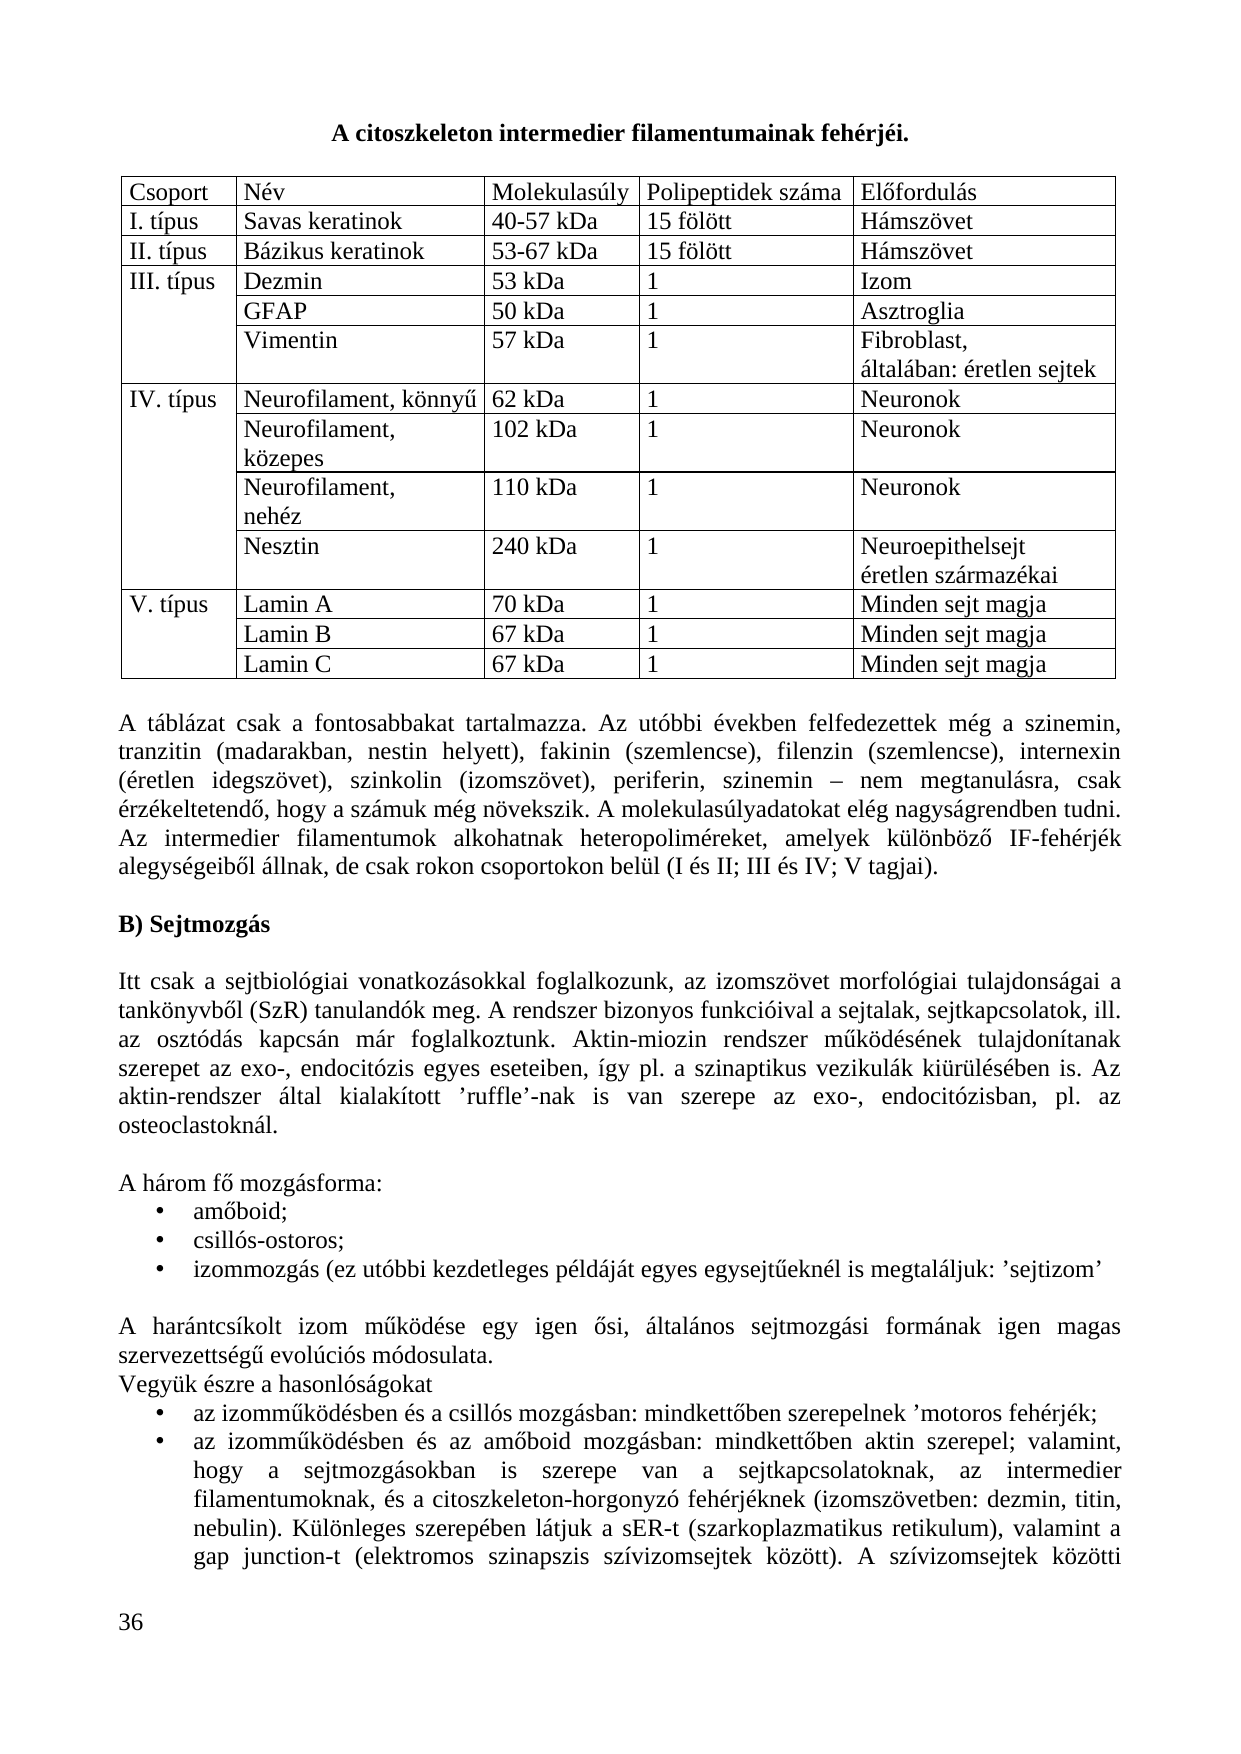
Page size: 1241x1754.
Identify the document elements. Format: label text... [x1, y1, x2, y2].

table_cell Nesztin [237, 531, 484, 588]
table_cell Neuronok [854, 473, 1115, 530]
table_cell Neurofilament, nehéz [237, 473, 484, 530]
list az izomműködésben és a csillós mozgásban: mindkettőben szerepelnek ’motoros fehérjék; [156, 1398, 1122, 1426]
table_header Előfordulás [854, 177, 1115, 205]
table_cell 1 [640, 414, 853, 471]
table_cell Minden sejt magja [854, 649, 1115, 678]
text Vegyük észre a hasonlóságokat [118, 1369, 1122, 1398]
table_cell Minden sejt magja [854, 590, 1115, 618]
table_cell Dezmin [237, 266, 484, 295]
list csillós-ostoros; [156, 1225, 1122, 1254]
table_cell II. típus [122, 236, 236, 265]
table_cell Neurofilament, közepes [237, 414, 484, 471]
text A táblázat csak a fontosabbakat tartalmazza. Az utóbbi években felfedezettek még a szinemin, tranzitin (madarakban, nestin helyett), fakinin (szemlencse), filenzin (szemlencse), internexin (éretlen idegszövet), szinkolin (izomszövet), periferin, szinemin – nem megtanulásra, csak érzékeltetendő, hogy a számuk még növekszik. A molekulasúlyadatokat elég nagyságrendben tudni. Az intermedier filamentumok alkohatnak heteropoliméreket, amelyek különböző IF-fehérjék alegységeiből állnak, de csak rokon csoportokon belül (I és II; III és IV; V tagjai). [118, 708, 1122, 880]
table_cell 240 kDa [485, 531, 639, 588]
table_cell 1 [640, 531, 853, 588]
table_cell 110 kDa [485, 473, 639, 530]
text Itt csak a sejtbiológiai vonatkozásokkal foglalkozunk, az izomszövet morfológiai tulajdonságai a tankönyvből (SzR) tanulandók meg. A rendszer bizonyos funkcióival a sejtalak, sejtkapcsolatok, ill. az osztódás kapcsán már foglalkoztunk. Aktin-miozin rendszer működésének tulajdonítanak szerepet az exo-, endocitózis egyes eseteiben, így pl. a szinaptikus vezikulák kiürülésében is. Az aktin-rendszer által kialakított ’ruffle’-nak is van szerepe az exo-, endocitózisban, pl. az osteoclastoknál. [118, 966, 1122, 1139]
table_cell Minden sejt magja [854, 619, 1115, 648]
table_cell Vimentin [237, 326, 484, 383]
table_cell Neuronok [854, 384, 1115, 413]
table_cell I. típus [122, 206, 236, 235]
table_cell Hámszövet [854, 206, 1115, 235]
text A citoszkeleton intermedier filamentumainak fehérjéi. [118, 118, 1122, 147]
table_cell 15 fölött [640, 236, 853, 265]
table_cell 1 [640, 296, 853, 324]
table_cell 1 [640, 649, 853, 678]
table_cell 57 kDa [485, 326, 639, 383]
table_cell 1 [640, 473, 853, 530]
table_cell 1 [640, 384, 853, 413]
table_cell Bázikus keratinok [237, 236, 484, 265]
table_header Név [237, 177, 484, 205]
table_cell Neurofilament, könnyű [237, 384, 484, 413]
table_cell GFAP [237, 296, 484, 324]
table_header Molekulasúly [485, 177, 639, 205]
table_cell Asztroglia [854, 296, 1115, 324]
table_cell Lamin B [237, 619, 484, 648]
list amőboid; [156, 1196, 1122, 1225]
table_header Csoport [122, 177, 236, 205]
table_cell 1 [640, 266, 853, 295]
table_cell Lamin C [237, 649, 484, 678]
table_cell Neuronok [854, 414, 1115, 471]
table_cell 67 kDa [485, 619, 639, 648]
table_cell 67 kDa [485, 649, 639, 678]
list izommozgás (ez utóbbi kezdetleges példáját egyes egysejtűeknél is megtaláljuk: ’sejtizom’ [156, 1254, 1122, 1283]
list az izomműködésben és az amőboid mozgásban: mindkettőben aktin szerepel; valamint, hogy a sejtmozgásokban is szerepe van a sejtkapcsolatoknak, az intermedier filamentumoknak, és a citoszkeleton-horgonyzó fehérjéknek (izomszövetben: dezmin, titin, nebulin). Különleges szerepében látjuk a sER-t (szarkoplazmatikus retikulum), valamint a gap junction-t (elektromos szinapszis szívizomsejtek között). A szívizomsejtek közötti [156, 1426, 1122, 1570]
table_cell 53 kDa [485, 266, 639, 295]
text B) Sejtmozgás [118, 909, 1133, 938]
table_cell 62 kDa [485, 384, 639, 413]
table_cell Neuroepithelsejt éretlen származékai [854, 531, 1115, 588]
table_cell 40-57 kDa [485, 206, 639, 235]
text A három fő mozgásforma: [118, 1168, 1133, 1196]
table_cell 1 [640, 326, 853, 383]
table_cell 1 [640, 590, 853, 618]
table_cell Fibroblast, általában: éretlen sejtek [854, 326, 1115, 383]
table_cell Hámszövet [854, 236, 1115, 265]
table_cell 50 kDa [485, 296, 639, 324]
text A harántcsíkolt izom működése egy igen ősi, általános sejtmozgási formának igen magas szervezettségű evolúciós módosulata. [118, 1311, 1122, 1369]
table_cell Savas keratinok [237, 206, 484, 235]
table_cell Izom [854, 266, 1115, 295]
table_cell 53-67 kDa [485, 236, 639, 265]
table_cell 15 fölött [640, 206, 853, 235]
table_cell V. típus [122, 590, 236, 678]
table_cell 70 kDa [485, 590, 639, 618]
table_cell 1 [640, 619, 853, 648]
table_cell Lamin A [237, 590, 484, 618]
table_cell IV. típus [122, 384, 236, 588]
table_header Polipeptidek száma [640, 177, 853, 205]
table_cell 102 kDa [485, 414, 639, 471]
table_cell III. típus [122, 266, 236, 383]
